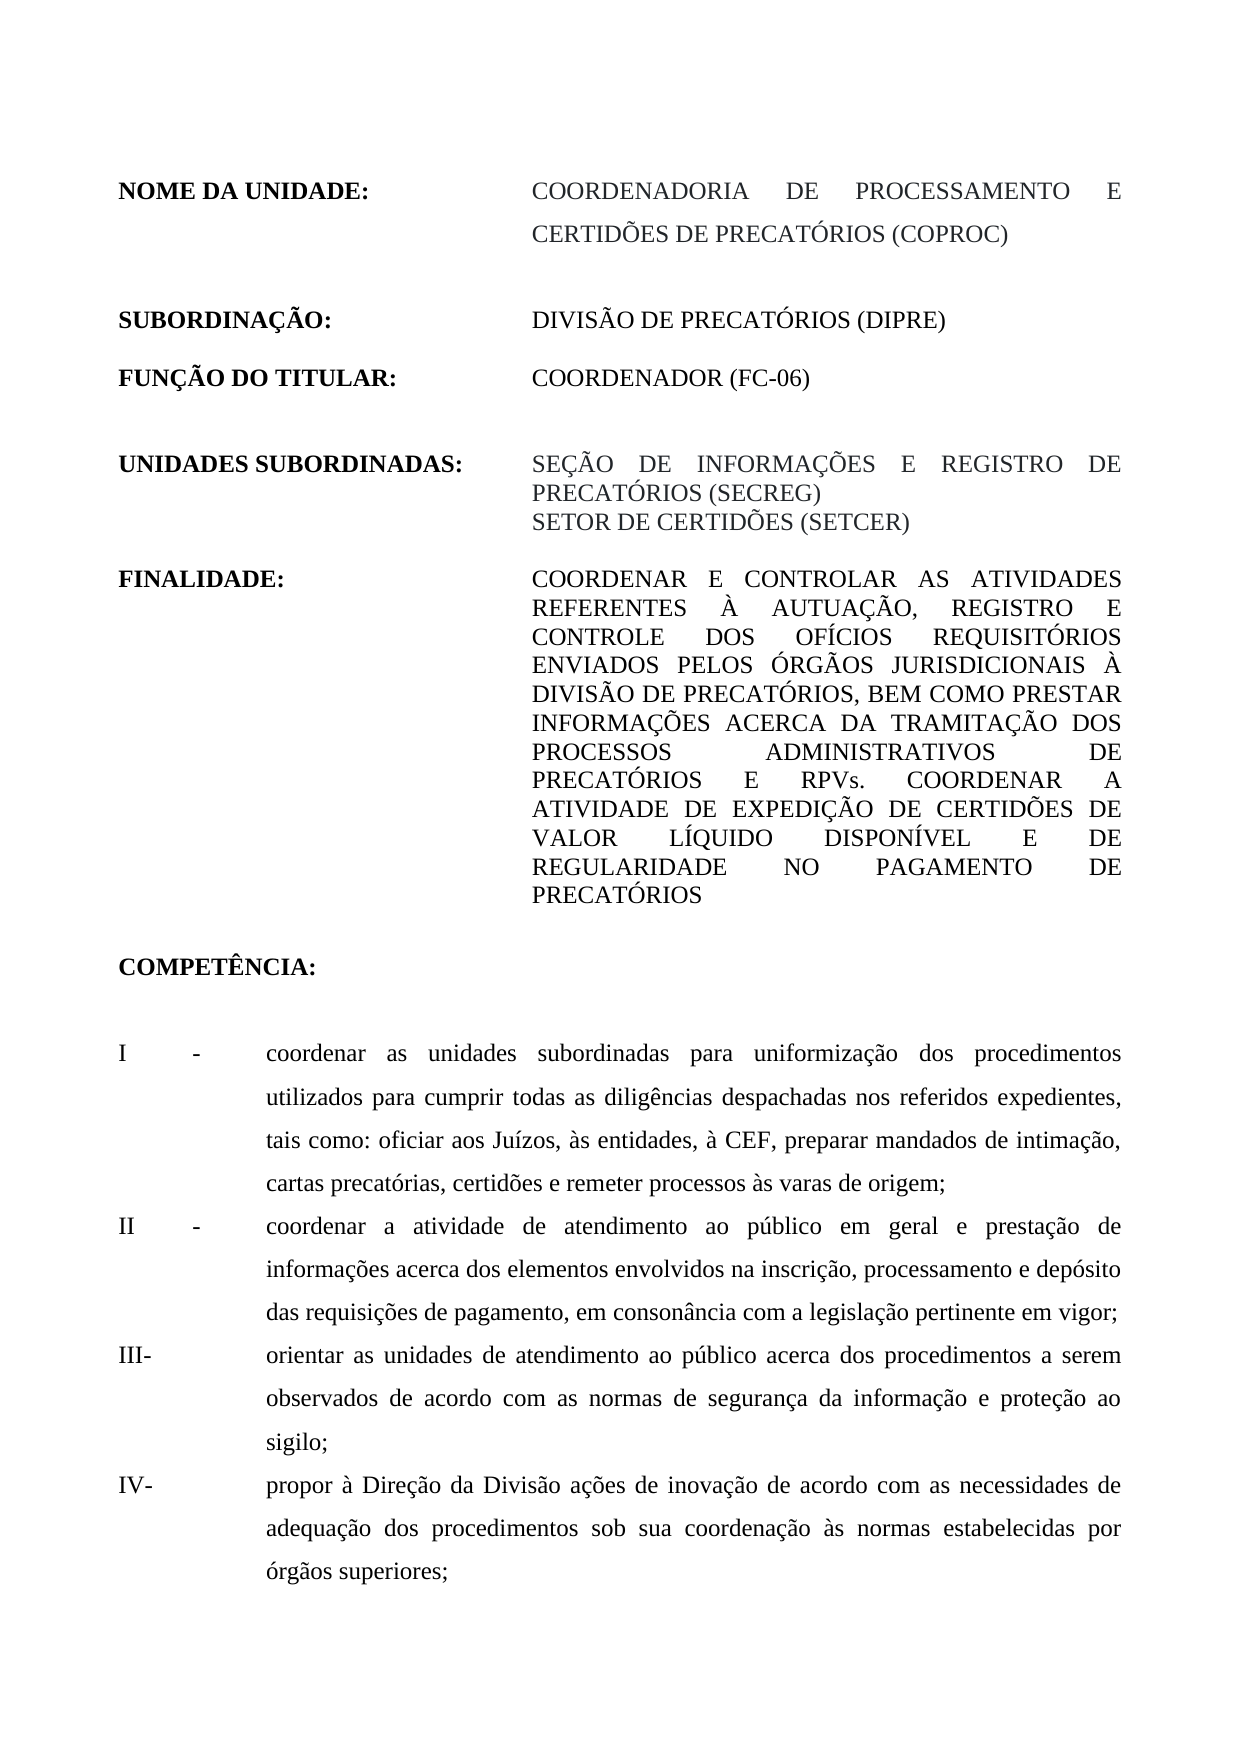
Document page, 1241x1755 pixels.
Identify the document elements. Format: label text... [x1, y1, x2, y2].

text FUNÇÃO DO TITULAR: COORDENADOR (FC-06) [118, 363, 1122, 392]
text IV- propor à Direção da Divisão ações de inovação de acordo com as necessidades de adequação dos procedimentos sob sua coordenação às normas estabelecidas por órgãos superiores; [118, 1470, 1122, 1585]
text NOME DA UNIDADE: COORDENADORIA DE PROCESSAMENTO E CERTIDÕES DE PRECATÓRIOS (COPROC) [118, 176, 1122, 248]
text SUBORDINAÇÃO: DIVISÃO DE PRECATÓRIOS (DIPRE) [118, 305, 1122, 334]
text I - coordenar as unidades subordinadas para uniformização dos procedimentos utilizados para cumprir todas as diligências despachadas nos referidos expedientes, tais como: oficiar aos Juízos, às entidades, à CEF, preparar mandados de intimação, cartas precatórias, certidões e remeter processos às varas de origem; [118, 1038, 1122, 1197]
text II - coordenar a atividade de atendimento ao público em geral e prestação de informações acerca dos elementos envolvidos na inscrição, processamento e depósito das requisições de pagamento, em consonância com a legislação pertinente em vigor; [118, 1211, 1122, 1326]
text FINALIDADE: COORDENAR E CONTROLAR AS ATIVIDADES REFERENTES À AUTUAÇÃO, REGISTRO E CONTROLE DOS OFÍCIOS REQUISITÓRIOS ENVIADOS PELOS ÓRGÃOS JURISDICIONAIS À DIVISÃO DE PRECATÓRIOS, BEM COMO PRESTAR INFORMAÇÕES ACERCA DA TRAMITAÇÃO DOS PROCESSOS ADMINISTRATIVOS DE PRECATÓRIOS E RPVs. COORDENAR A ATIVIDADE DE EXPEDIÇÃO DE CERTIDÕES DE VALOR LÍQUIDO DISPONÍVEL E DE REGULARIDADE NO PAGAMENTO DE PRECATÓRIOS [118, 564, 1122, 909]
text SETOR DE CERTIDÕES (SETCER) [118, 507, 1122, 535]
text III- orientar as unidades de atendimento ao público acerca dos procedimentos a serem observados de acordo com as normas de segurança da informação e proteção ao sigilo; [118, 1340, 1122, 1455]
text UNIDADES SUBORDINADAS: SEÇÃO DE INFORMAÇÕES E REGISTRO DE PRECATÓRIOS (SECREG) [118, 449, 1122, 507]
text COMPETÊNCIA: [118, 952, 1122, 981]
